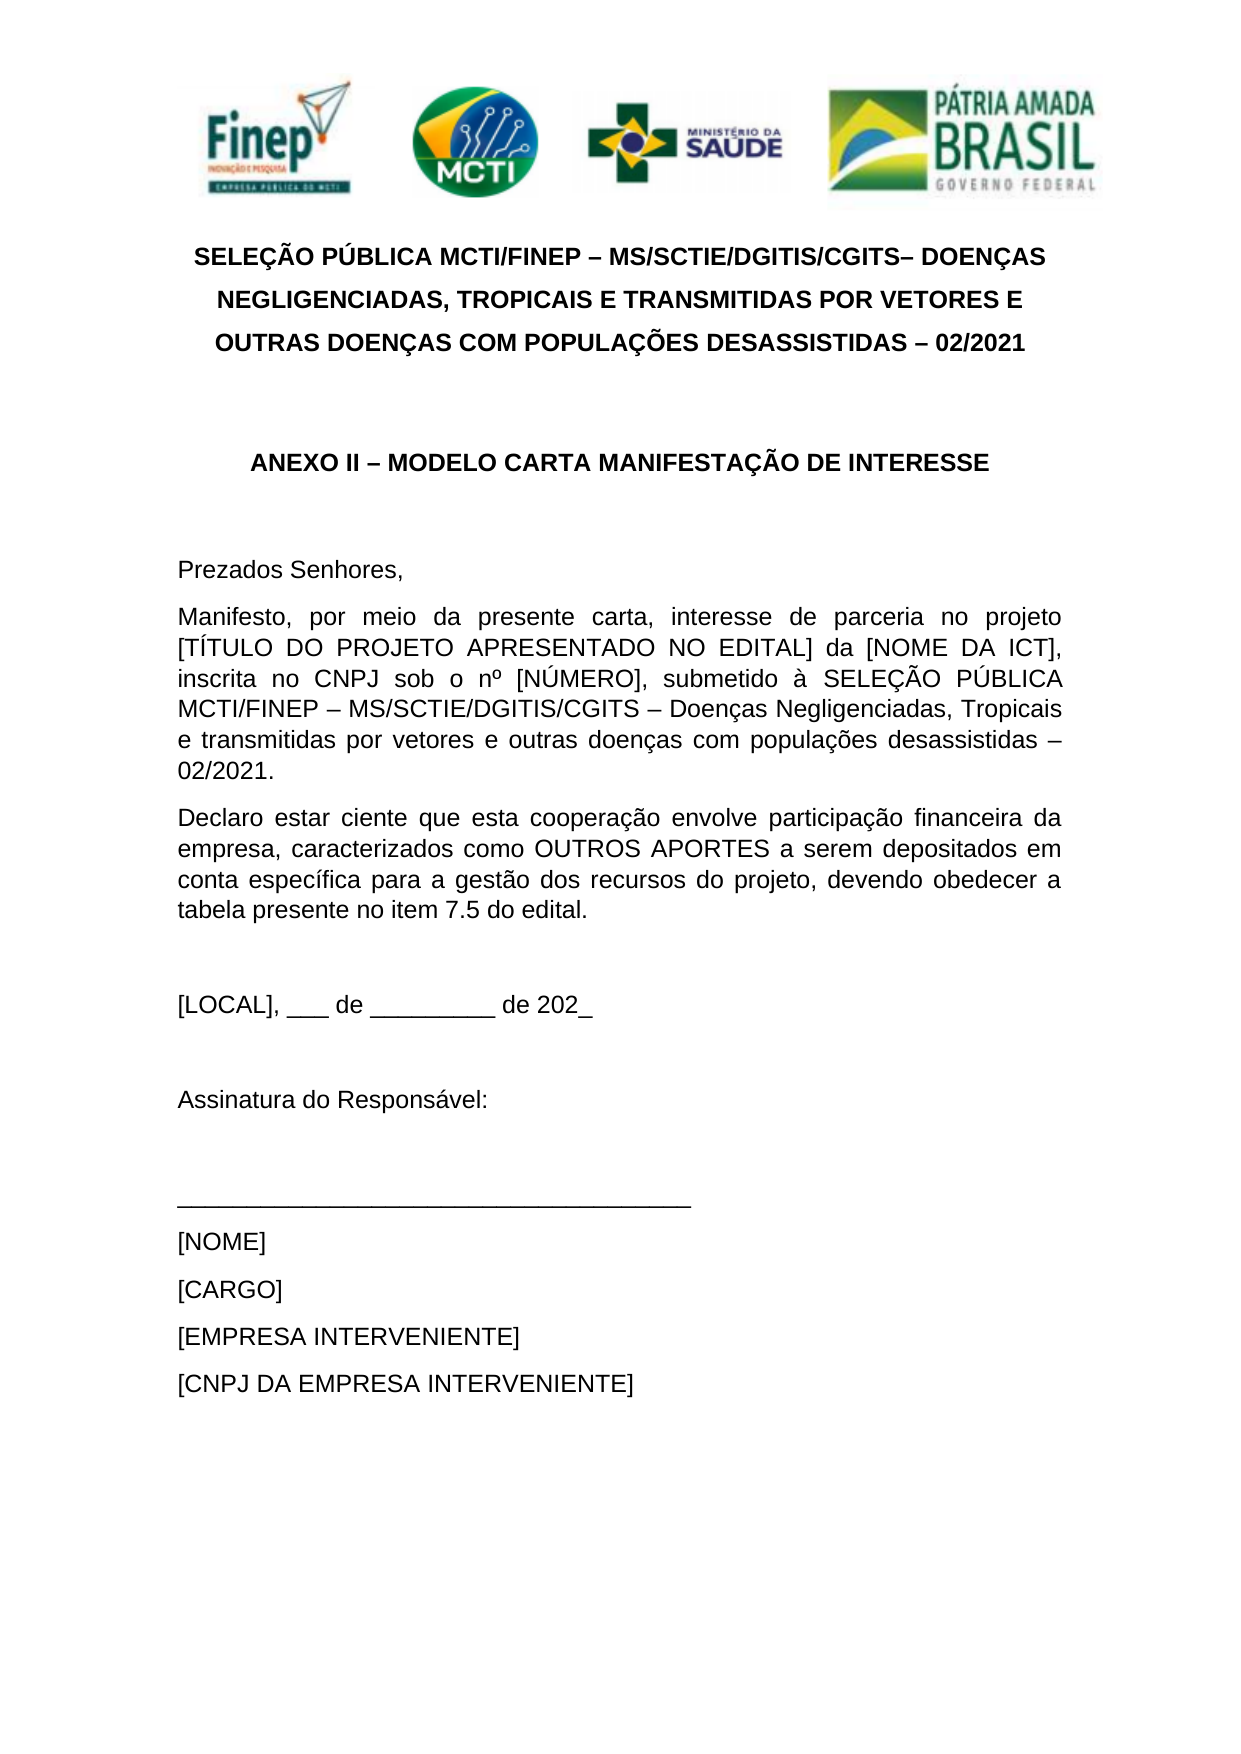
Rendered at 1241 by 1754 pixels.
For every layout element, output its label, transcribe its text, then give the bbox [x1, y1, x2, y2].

text Declaro estar ciente que esta cooperação envolve participação financeira da empresa, caracterizados como OUTROS APORTES a serem depositados em conta específica para a gestão dos recursos do projeto, devendo obedecer a tabela presente no item 7.5 do edital. [177, 803, 1063, 924]
text SELEÇÃO PÚBLICA MCTI/FINEP – MS/SCTIE/DGITIS/CGITS– DOENÇAS NEGLIGENCIADAS, TROPICAIS E TRANSMITIDAS POR VETORES E OUTRAS DOENÇAS COM POPULAÇÕES DESASSISTIDAS – 02/2021 [177, 242, 1063, 357]
text ANEXO II – MODELO CARTA MANIFESTAÇÃO DE INTERESSE [177, 448, 1063, 476]
text [CARGO] [177, 1275, 1063, 1303]
text [CNPJ DA EMPRESA INTERVENIENTE] [177, 1369, 1063, 1398]
text [LOCAL], ___ de _________ de 202_ [177, 990, 1063, 1019]
text [NOME] [177, 1227, 1063, 1256]
text _____________________________________ [177, 1180, 1063, 1209]
text Prezados Senhores, [177, 555, 1063, 584]
text Manifesto, por meio da presente carta, interesse de parceria no projeto [TÍTULO DO PROJETO APRESENTADO NO EDITAL] da [NOME DA ICT], inscrita no CNPJ sob o nº [NÚMERO], submetido à SELEÇÃO PÚBLICA MCTI/FINEP – MS/SCTIE/DGITIS/CGITS – Doenças Negligenciadas, Tropicais e transmitidas por vetores e outras doenças com populações desassistidas – 02/2021. [177, 602, 1063, 785]
text Assinatura do Responsável: [177, 1085, 1063, 1114]
text [EMPRESA INTERVENIENTE] [177, 1322, 1063, 1351]
